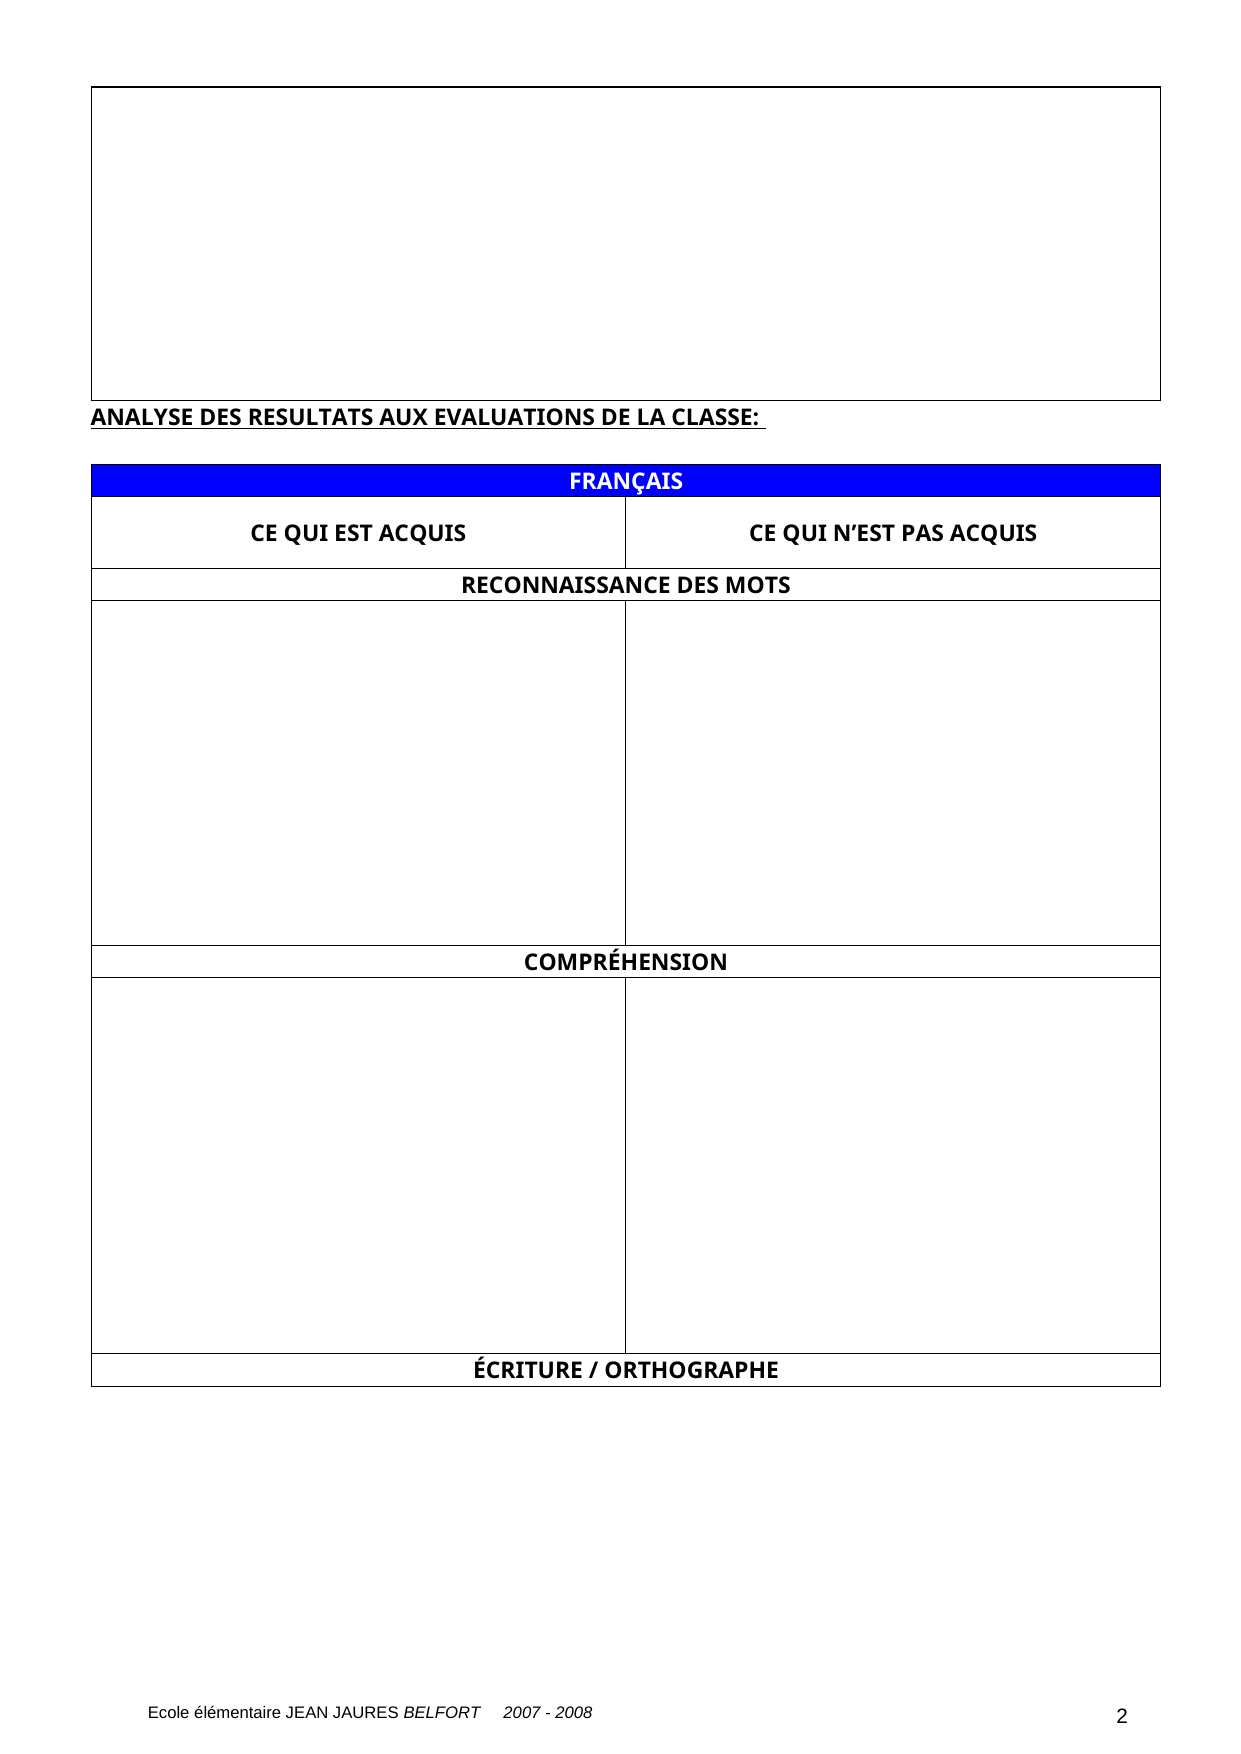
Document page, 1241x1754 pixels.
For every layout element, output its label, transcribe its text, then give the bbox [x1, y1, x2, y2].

table_header FRANÇAIS [92, 465, 1160, 496]
table_cell [626, 601, 1160, 945]
table_cell [92, 978, 625, 1353]
text ANALYSE DES RESULTATS AUX EVALUATIONS DE LA CLASSE: [90, 401, 1128, 432]
table_cell [626, 978, 1160, 1353]
table_cell Compréhension [92, 946, 1160, 977]
table_cell écriture / orthographe [92, 1354, 1160, 1386]
table_cell [92, 601, 625, 945]
table_cell reconnaissance des mots [92, 569, 1160, 600]
table_cell Ce qui est acquis [92, 497, 625, 568]
table_header [92, 88, 1160, 400]
table_cell ce qui n’est pas acquis [626, 497, 1160, 568]
